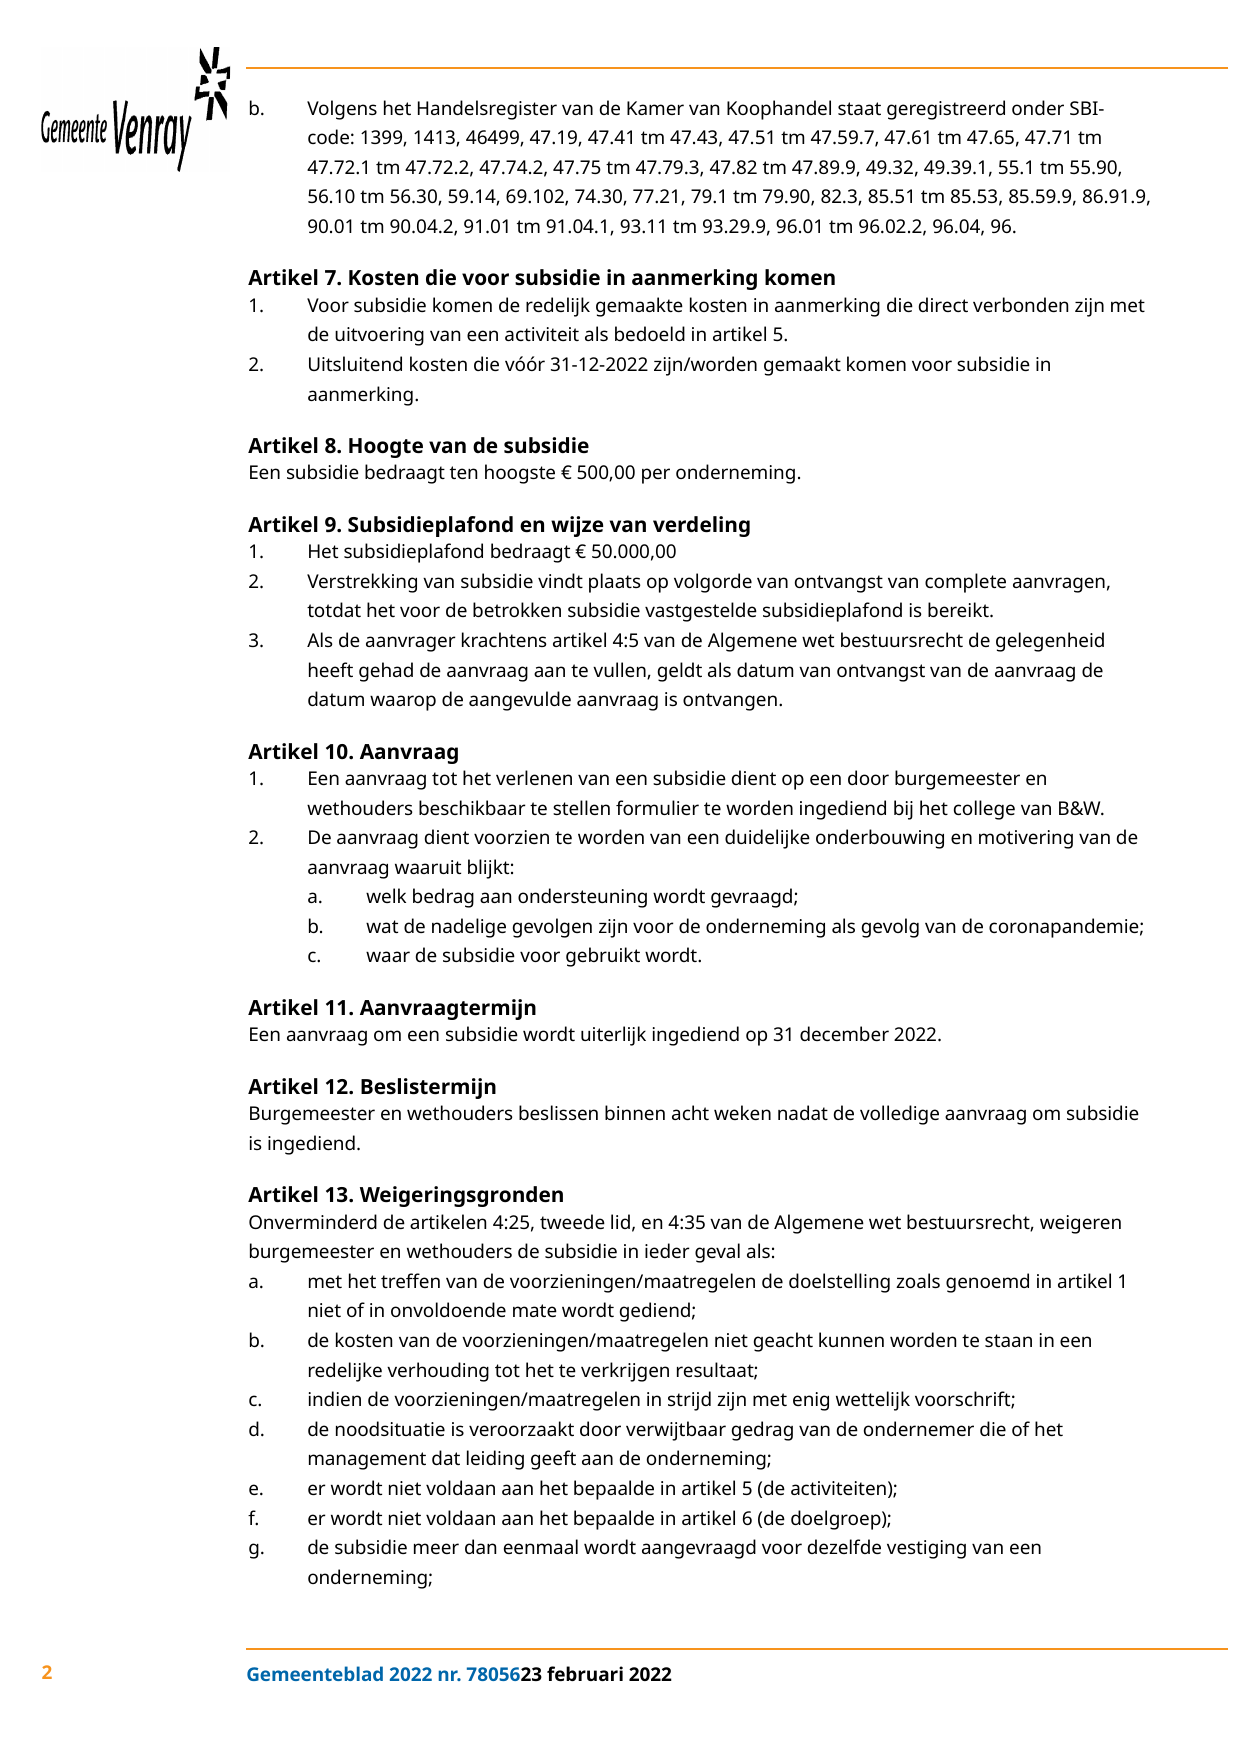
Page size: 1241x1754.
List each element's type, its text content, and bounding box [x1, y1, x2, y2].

list Het subsidieplafond bedraagt € 50.000,00 [248, 538, 1152, 564]
text Artikel 12. Beslistermijn [248, 1072, 1152, 1100]
list er wordt niet voldaan aan het bepaalde in artikel 6 (de doelgroep); [248, 1505, 1152, 1530]
list er wordt niet voldaan aan het bepaalde in artikel 5 (de activiteiten); [248, 1475, 1152, 1501]
list Uitsluitend kosten die vóór 31-12-2022 zijn/worden gemaakt komen voor subsidie in aanmerking. [248, 351, 1152, 406]
text Artikel 8. Hoogte van de subsidie [248, 431, 1152, 459]
text Artikel 9. Subsidieplafond en wijze van verdeling [248, 510, 1152, 538]
list waar de subsidie voor gebruikt wordt. [307, 943, 1152, 968]
list Als de aanvrager krachtens artikel 4:5 van de Algemene wet bestuursrecht de gelegenheid heeft gehad de aanvraag aan te vullen, geldt als datum van ontvangst van de aanvraag de datum waarop de aangevulde aanvraag is ontvangen. [248, 627, 1152, 712]
list Volgens het Handelsregister van de Kamer van Koophandel staat geregistreerd onder SBI-code: 1399, 1413, 46499, 47.19, 47.41 tm 47.43, 47.51 tm 47.59.7, 47.61 tm 47.65, 47.71 tm 47.72.1 tm 47.72.2, 47.74.2, 47.75 tm 47.79.3, 47.82 tm 47.89.9, 49.32, 49.39.1, 55.1 tm 55.90, 56.10 tm 56.30, 59.14, 69.102, 74.30, 77.21, 79.1 tm 79.90, 82.3, 85.51 tm 85.53, 85.59.9, 86.91.9, 90.01 tm 90.04.2, 91.01 tm 91.04.1, 93.11 tm 93.29.9, 96.01 tm 96.02.2, 96.04, 96. [248, 95, 1152, 239]
list indien de voorzieningen/maatregelen in strijd zijn met enig wettelijk voorschrift; [248, 1386, 1152, 1412]
text Artikel 10. Aanvraag [248, 737, 1152, 765]
list De aanvraag dient voorzien te worden van een duidelijke onderbouwing en motivering van de aanvraag waaruit blijkt: [248, 824, 1152, 880]
text Burgemeester en wethouders beslissen binnen acht weken nadat de volledige aanvraag om subsidie is ingediend. [248, 1100, 1152, 1156]
list Een aanvraag tot het verlenen van een subsidie dient op een door burgemeester en wethouders beschikbaar te stellen formulier te worden ingediend bij het college van B&W. [248, 765, 1152, 821]
list de subsidie meer dan eenmaal wordt aangevraagd voor dezelfde vestiging van een onderneming; [248, 1534, 1152, 1589]
list Voor subsidie komen de redelijk gemaakte kosten in aanmerking die direct verbonden zijn met de uitvoering van een activiteit als bedoeld in artikel 5. [248, 292, 1152, 347]
text Een subsidie bedraagt ten hoogste € 500,00 per onderneming. [248, 459, 1152, 485]
list wat de nadelige gevolgen zijn voor de onderneming als gevolg van de coronapandemie; [307, 913, 1152, 939]
list welk bedrag aan ondersteuning wordt gevraagd; [307, 883, 1152, 909]
list de noodsituatie is veroorzaakt door verwijtbaar gedrag van de ondernemer die of het management dat leiding geeft aan de onderneming; [248, 1416, 1152, 1471]
text Artikel 11. Aanvraagtermijn [248, 993, 1152, 1022]
list Verstrekking van subsidie vindt plaats op volgorde van ontvangst van complete aanvragen, totdat het voor de betrokken subsidie vastgestelde subsidieplafond is bereikt. [248, 568, 1152, 623]
text Artikel 13. Weigeringsgronden [248, 1180, 1152, 1209]
text Een aanvraag om een subsidie wordt uiterlijk ingediend op 31 december 2022. [248, 1022, 1152, 1047]
text Artikel 7. Kosten die voor subsidie in aanmerking komen [248, 263, 1152, 292]
list de kosten van de voorzieningen/maatregelen niet geacht kunnen worden te staan in een redelijke verhouding tot het te verkrijgen resultaat; [248, 1327, 1152, 1382]
picture [41, 47, 231, 172]
text Onverminderd de artikelen 4:25, tweede lid, en 4:35 van de Algemene wet bestuursrecht, weigeren burgemeester en wethouders de subsidie in ieder geval als: [248, 1209, 1152, 1264]
list met het treffen van de voorzieningen/maatregelen de doelstelling zoals genoemd in artikel 1 niet of in onvoldoende mate wordt gediend; [248, 1268, 1152, 1323]
